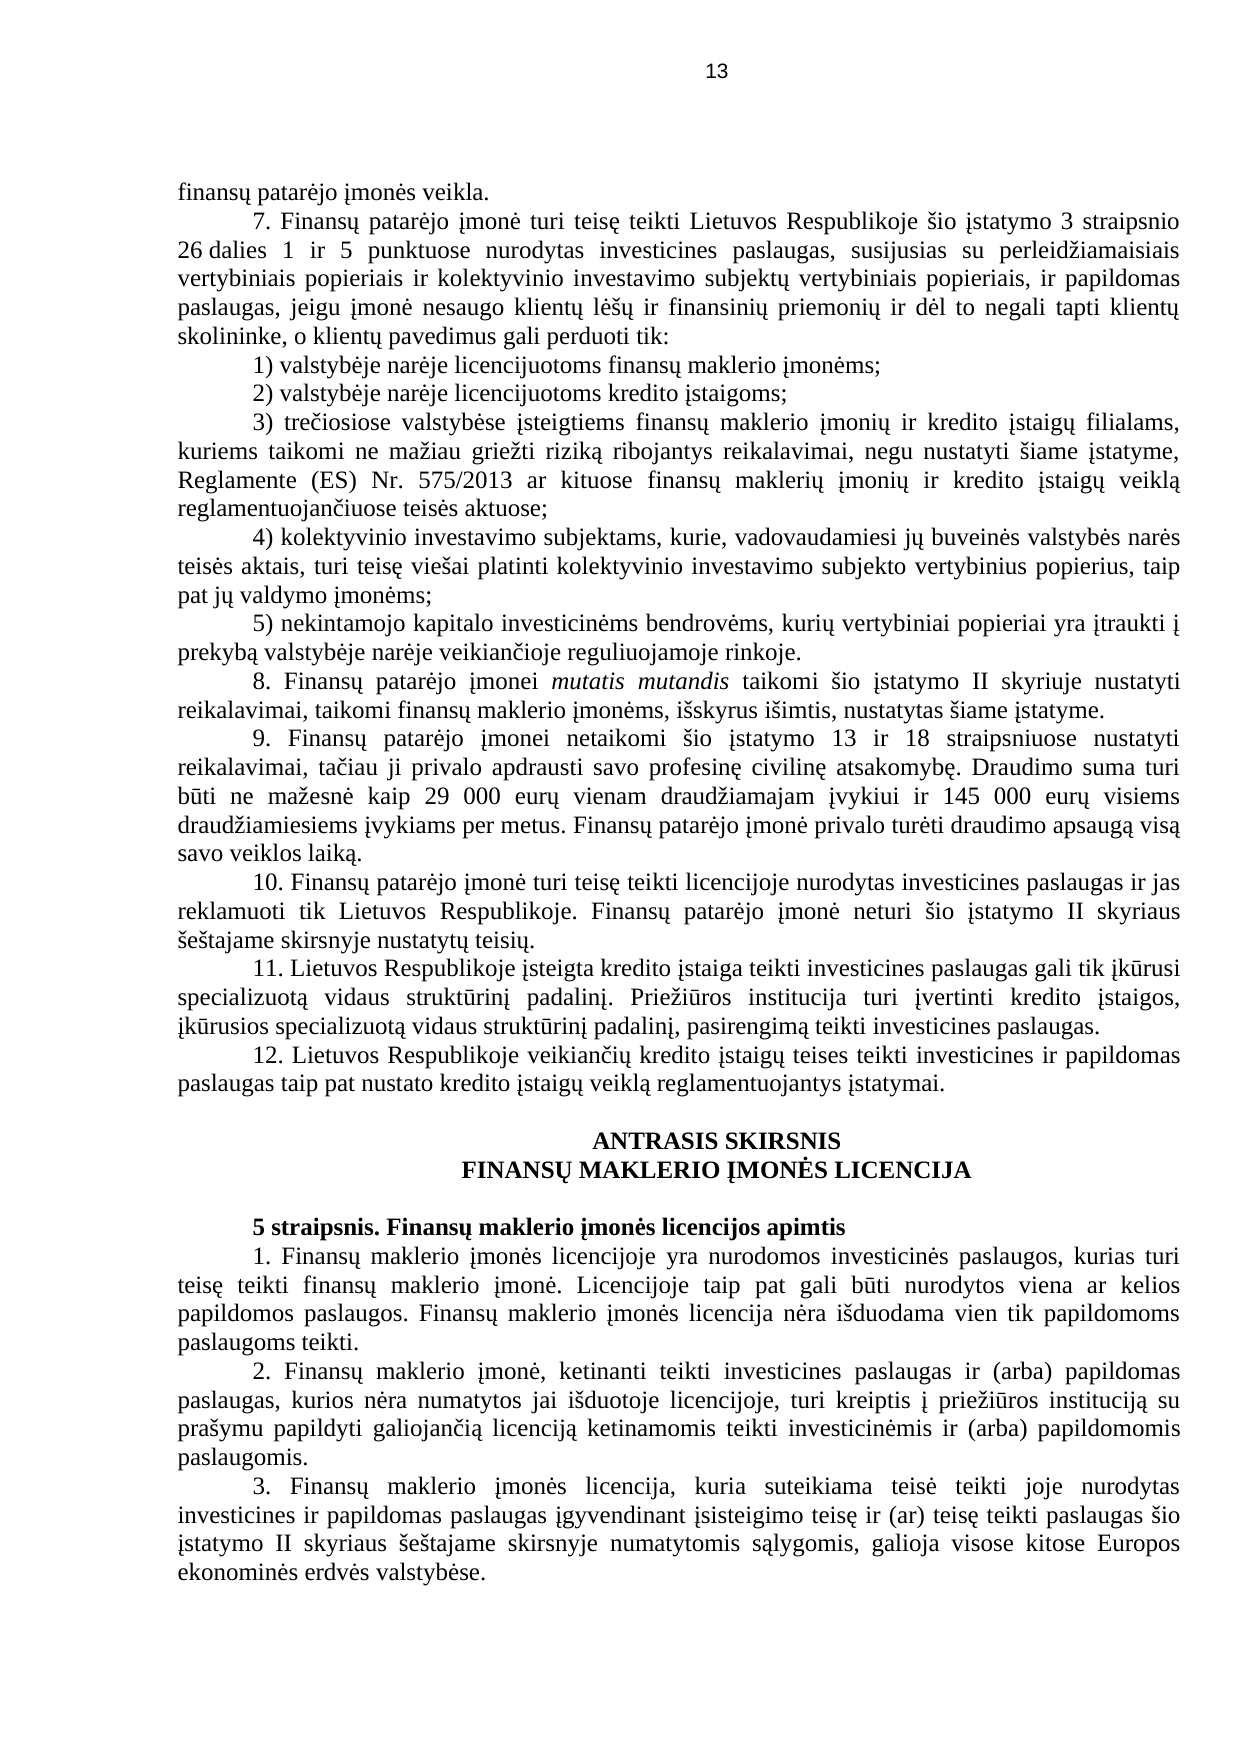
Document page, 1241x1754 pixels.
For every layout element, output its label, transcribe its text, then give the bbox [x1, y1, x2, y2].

text 3) trečiosiose valstybėse įsteigtiems finansų maklerio įmonių ir kredito įstaigų filialams, kuriems taikomi ne mažiau griežti riziką ribojantys reikalavimai, negu nustatyti šiame įstatyme, Reglamente (ES) Nr. 575/2013 ar kituose finansų maklerių įmonių ir kredito įstaigų veiklą reglamentuojančiuose teisės aktuose; [177, 407, 1181, 522]
text 9. Finansų patarėjo įmonei netaikomi šio įstatymo 13 ir 18 straipsniuose nustatyti reikalavimai, tačiau ji privalo apdrausti savo profesinę civilinę atsakomybę. Draudimo suma turi būti ne mažesnė kaip 29 000 eurų vienam draudžiamajam įvykiui ir 145 000 eurų visiems draudžiamiesiems įvykiams per metus. Finansų patarėjo įmonė privalo turėti draudimo apsaugą visą savo veiklos laiką. [177, 723, 1181, 867]
text 1) valstybėje narėje licencijuotoms finansų maklerio įmonėms; [177, 350, 1181, 378]
text finansų patarėjo įmonės veikla. [177, 177, 1181, 206]
text 5) nekintamojo kapitalo investicinėms bendrovėms, kurių vertybiniai popieriai yra įtraukti į prekybą valstybėje narėje veikiančioje reguliuojamoje rinkoje. [177, 608, 1181, 666]
text 4) kolektyvinio investavimo subjektams, kurie, vadovaudamiesi jų buveinės valstybės narės teisės aktais, turi teisę viešai platinti kolektyvinio investavimo subjekto vertybinius popierius, taip pat jų valdymo įmonėms; [177, 522, 1181, 608]
text 2) valstybėje narėje licencijuotoms kredito įstaigoms; [177, 378, 1181, 407]
text 8. Finansų patarėjo įmonei mutatis mutandis taikomi šio įstatymo II skyriuje nustatyti reikalavimai, taikomi finansų maklerio įmonėms, išskyrus išimtis, nustatytas šiame įstatyme. [177, 666, 1181, 723]
text 2. Finansų maklerio įmonė, ketinanti teikti investicines paslaugas ir (arba) papildomas paslaugas, kurios nėra numatytos jai išduotoje licencijoje, turi kreiptis į priežiūros instituciją su prašymu papildyti galiojančią licenciją ketinamomis teikti investicinėmis ir (arba) papildomomis paslaugomis. [177, 1356, 1181, 1471]
text 10. Finansų patarėjo įmonė turi teisę teikti licencijoje nurodytas investicines paslaugas ir jas reklamuoti tik Lietuvos Respublikoje. Finansų patarėjo įmonė neturi šio įstatymo II skyriaus šeštajame skirsnyje nustatytų teisių. [177, 867, 1181, 953]
text 3. Finansų maklerio įmonės licencija, kuria suteikiama teisė teikti joje nurodytas investicines ir papildomas paslaugas įgyvendinant įsisteigimo teisę ir (ar) teisę teikti paslaugas šio įstatymo II skyriaus šeštajame skirsnyje numatytomis sąlygomis, galioja visose kitose Europos ekonominės erdvės valstybėse. [177, 1471, 1181, 1586]
text 1. Finansų maklerio įmonės licencijoje yra nurodomos investicinės paslaugos, kurias turi teisę teikti finansų maklerio įmonė. Licencijoje taip pat gali būti nurodytos viena ar kelios papildomos paslaugos. Finansų maklerio įmonės licencija nėra išduodama vien tik papildomoms paslaugoms teikti. [177, 1241, 1181, 1356]
text FINANSŲ MAKLERIO ĮMONĖS LICENCIJA [177, 1155, 1181, 1183]
text ANTRASIS SKIRSNIS [177, 1126, 1181, 1155]
text 12. Lietuvos Respublikoje veikiančių kredito įstaigų teises teikti investicines ir papildomas paslaugas taip pat nustato kredito įstaigų veiklą reglamentuojantys įstatymai. [177, 1040, 1181, 1097]
text 7. Finansų patarėjo įmonė turi teisę teikti Lietuvos Respublikoje šio įstatymo 3 straipsnio 26 dalies 1 ir 5 punktuose nurodytas investicines paslaugas, susijusias su perleidžiamaisiais vertybiniais popieriais ir kolektyvinio investavimo subjektų vertybiniais popieriais, ir papildomas paslaugas, jeigu įmonė nesaugo klientų lėšų ir finansinių priemonių ir dėl to negali tapti klientų skolininke, o klientų pavedimus gali perduoti tik: [177, 206, 1181, 350]
text 5 straipsnis. Finansų maklerio įmonės licencijos apimtis [177, 1212, 1181, 1241]
text 11. Lietuvos Respublikoje įsteigta kredito įstaiga teikti investicines paslaugas gali tik įkūrusi specializuotą vidaus struktūrinį padalinį. Priežiūros institucija turi įvertinti kredito įstaigos, įkūrusios specializuotą vidaus struktūrinį padalinį, pasirengimą teikti investicines paslaugas. [177, 953, 1181, 1040]
